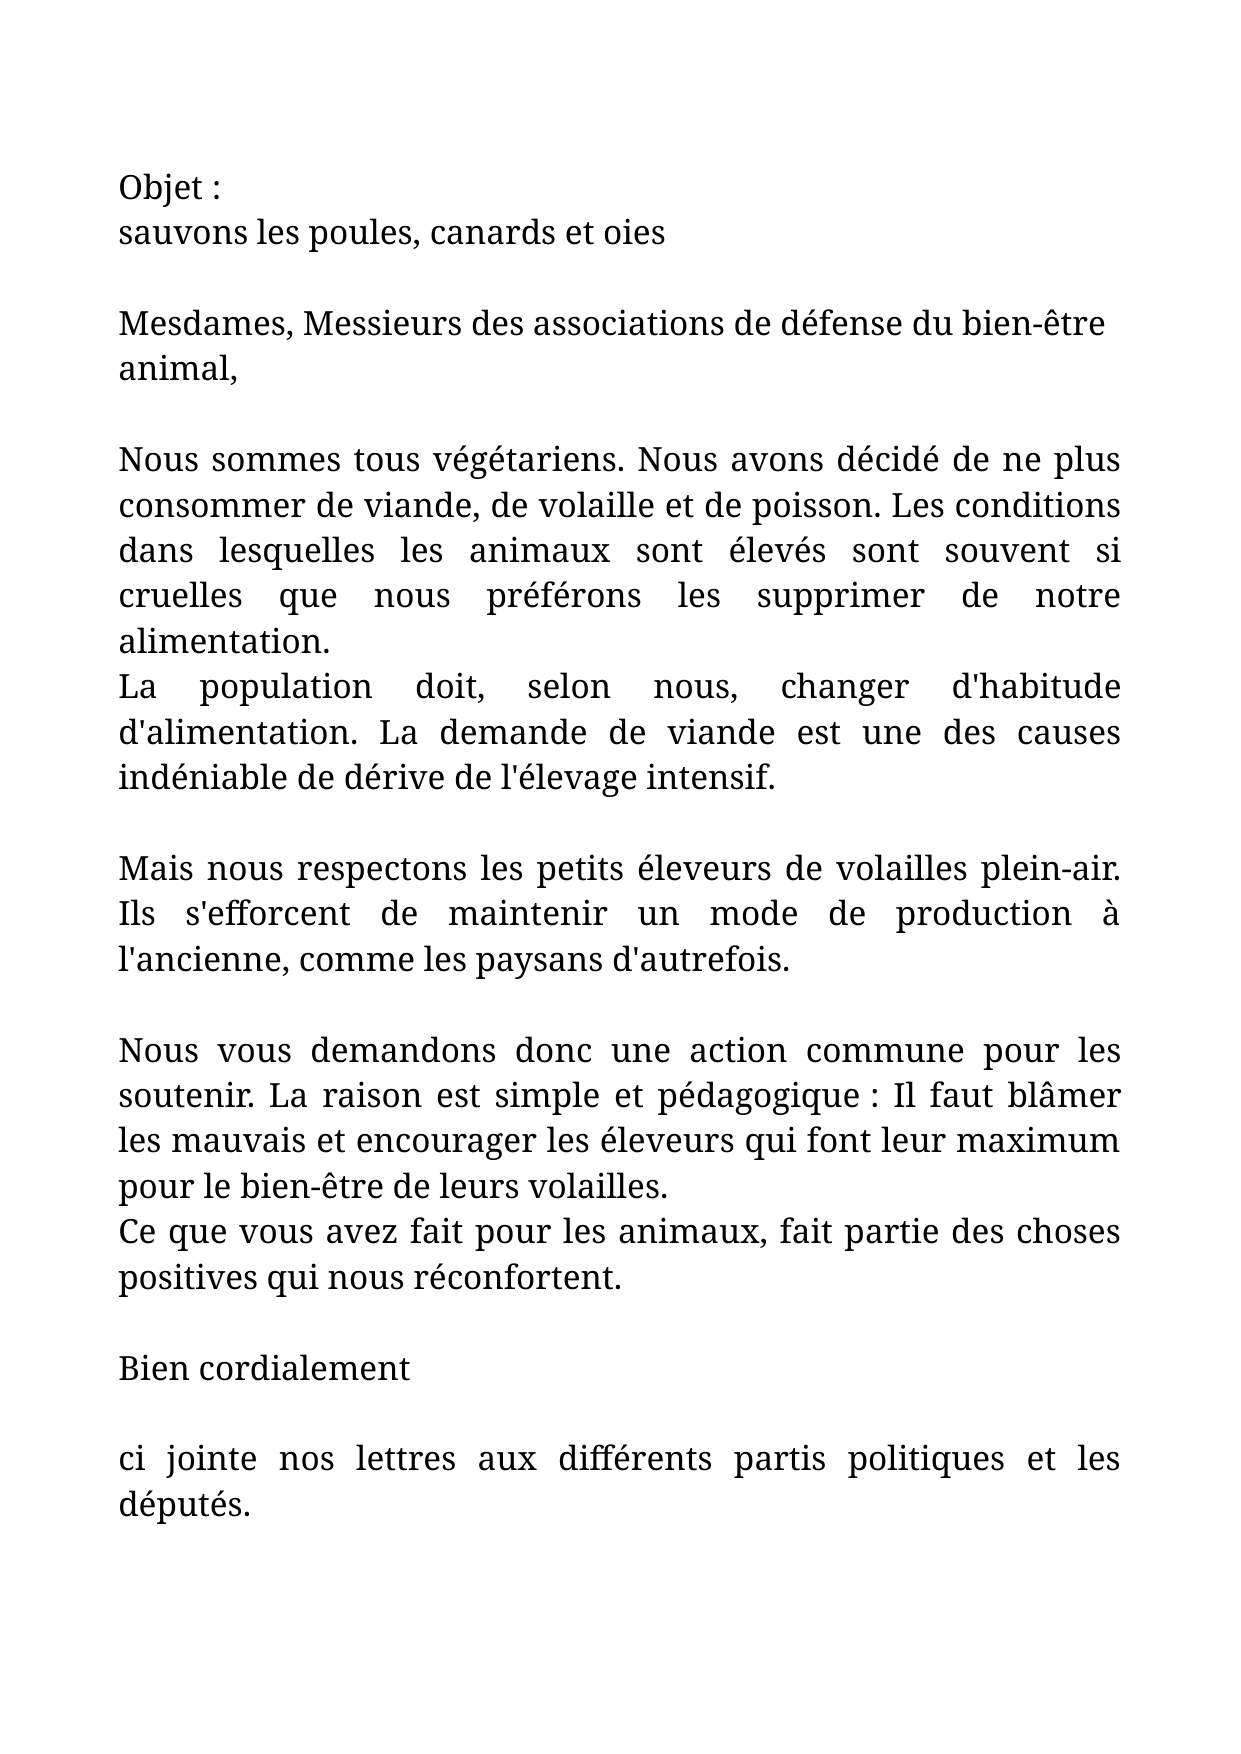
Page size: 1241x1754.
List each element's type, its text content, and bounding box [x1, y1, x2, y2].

text Nous vous demandons donc une action commune pour les soutenir. La raison est simple et pédagogique : Il faut blâmer les mauvais et encourager les éleveurs qui font leur maximum pour le bien-être de leurs volailles. [118, 1026, 1122, 1208]
text sauvons les poules, canards et oies [118, 209, 1122, 254]
text Nous sommes tous végétariens. Nous avons décidé de ne plus consommer de viande, de volaille et de poisson. Les conditions dans lesquelles les animaux sont élevés sont souvent si cruelles que nous préférons les supprimer de notre alimentation. [118, 436, 1122, 663]
text Ce que vous avez fait pour les animaux, fait partie des choses positives qui nous réconfortent. [118, 1208, 1122, 1299]
text ci jointe nos lettres aux différents partis politiques et les députés. [118, 1435, 1122, 1526]
text Mais nous respectons les petits éleveurs de volailles plein-air. Ils s'efforcent de maintenir un mode de production à l'ancienne, comme les paysans d'autrefois. [118, 845, 1122, 981]
text Mesdames, Messieurs des associations de défense du bien-être animal, [118, 300, 1122, 391]
text Objet : [118, 163, 1122, 209]
text Bien cordialement [118, 1344, 1122, 1390]
text La population doit, selon nous, changer d'habitude d'alimentation. La demande de viande est une des causes indéniable de dérive de l'élevage intensif. [118, 663, 1122, 799]
